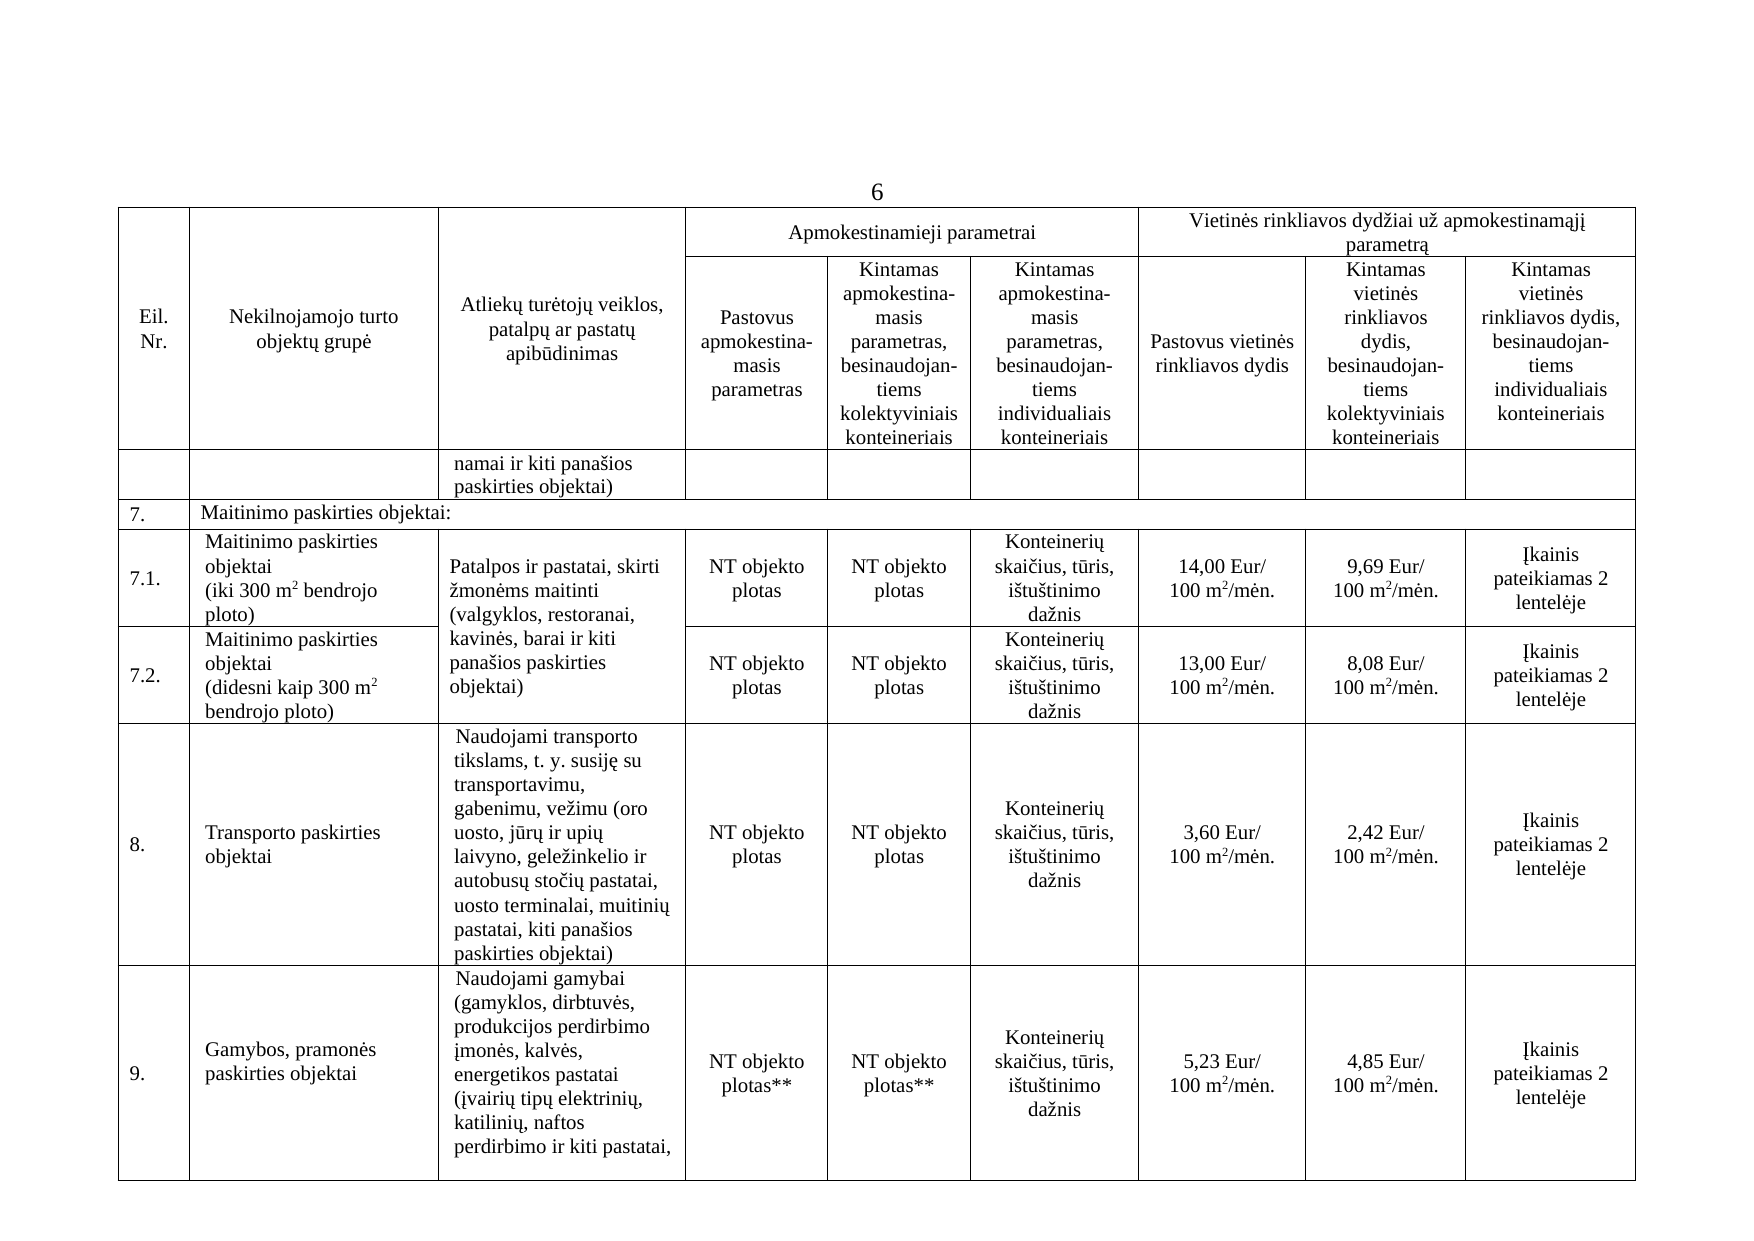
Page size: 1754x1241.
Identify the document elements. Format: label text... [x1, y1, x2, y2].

table_cell [1466, 450, 1635, 498]
table_cell Įkainis pateikiamas 2 lentelėje [1466, 627, 1635, 723]
table_cell Transporto paskirties objektai [190, 724, 438, 965]
table_cell NT objekto plotas [686, 627, 827, 723]
table_cell namai ir kiti panašios paskirties objektai) [439, 450, 685, 498]
table_cell Gamybos, pramonės paskirties objektai [190, 966, 438, 1180]
table_cell NT objekto plotas [686, 530, 827, 626]
table_cell [828, 450, 970, 498]
table_cell 14,00 Eur/ 100 m2/mėn. [1139, 530, 1305, 626]
table_cell NT objekto plotas [828, 530, 970, 626]
table_cell 4,85 Eur/ 100 m2/mėn. [1306, 966, 1465, 1180]
table_cell NT objekto plotas [686, 724, 827, 965]
table_cell Kintamas apmokestina-masis parametras, besinaudojan-tiems individualiais konteineriais [971, 257, 1138, 449]
table_cell Kintamas apmokestina-masis parametras, besinaudojan-tiems kolektyviniais konteineriais [828, 257, 970, 449]
table_cell Įkainis pateikiamas 2 lentelėje [1466, 530, 1635, 626]
table_cell Įkainis pateikiamas 2 lentelėje [1466, 966, 1635, 1180]
table_cell Naudojami gamybai (gamyklos, dirbtuvės, produkcijos perdirbimo įmonės, kalvės, energetikos pastatai (įvairių tipų elektrinių, katilinių, naftos perdirbimo ir kiti pastatai, [439, 966, 685, 1180]
table_cell NT objekto plotas [828, 724, 970, 965]
table_header Apmokestinamieji parametrai [686, 208, 1138, 256]
table_cell [190, 450, 438, 498]
table_cell 3,60 Eur/ 100 m2/mėn. [1139, 724, 1305, 965]
table_cell NT objekto plotas** [828, 966, 970, 1180]
table_cell Įkainis pateikiamas 2 lentelėje [1466, 724, 1635, 965]
table_cell Patalpos ir pastatai, skirti žmonėms maitinti (valgyklos, restoranai, kavinės, barai ir kiti panašios paskirties objektai) [439, 530, 685, 723]
table_cell 8,08 Eur/ 100 m2/mėn. [1306, 627, 1465, 723]
table_cell [119, 450, 189, 498]
table_cell Konteinerių skaičius, tūris, ištuštinimo dažnis [971, 966, 1138, 1180]
table_cell 7.2. [119, 627, 189, 723]
table_cell Kintamas vietinės rinkliavos dydis, besinaudojan-tiems kolektyviniais konteineriais [1306, 257, 1465, 449]
table_cell [1306, 450, 1465, 498]
table_cell [686, 450, 827, 498]
table_cell Konteinerių skaičius, tūris, ištuštinimo dažnis [971, 530, 1138, 626]
table_header Nekilnojamojo turto objektų grupė [190, 208, 438, 449]
table_cell 13,00 Eur/ 100 m2/mėn. [1139, 627, 1305, 723]
table_cell 2,42 Eur/ 100 m2/mėn. [1306, 724, 1465, 965]
table_header Vietinės rinkliavos dydžiai už apmokestinamąjį parametrą [1139, 208, 1635, 256]
table_cell Kintamas vietinės rinkliavos dydis, besinaudojan-tiems individualiais konteineriais [1466, 257, 1635, 449]
table_header Atliekų turėtojų veiklos, patalpų ar pastatų apibūdinimas [439, 208, 685, 449]
table_cell Maitinimo paskirties objektai (iki 300 m2 bendrojo ploto) [190, 530, 438, 626]
table_cell 7.1. [119, 530, 189, 626]
table_cell Konteinerių skaičius, tūris, ištuštinimo dažnis [971, 724, 1138, 965]
table_cell NT objekto plotas** [686, 966, 827, 1180]
table_cell Maitinimo paskirties objektai: [190, 500, 1635, 528]
table_cell 7. [119, 500, 189, 528]
table_cell 9. [119, 966, 189, 1180]
table_cell Pastovus vietinės rinkliavos dydis [1139, 257, 1305, 449]
table_cell 9,69 Eur/ 100 m2/mėn. [1306, 530, 1465, 626]
table_cell Pastovus apmokestina-masis parametras [686, 257, 827, 449]
table_cell 5,23 Eur/ 100 m2/mėn. [1139, 966, 1305, 1180]
table_cell Konteinerių skaičius, tūris, ištuštinimo dažnis [971, 627, 1138, 723]
table_header Eil. Nr. [119, 208, 189, 449]
table_cell Maitinimo paskirties objektai (didesni kaip 300 m2 bendrojo ploto) [190, 627, 438, 723]
table_cell [1139, 450, 1305, 498]
table_cell Naudojami transporto tikslams, t. y. susiję su transportavimu, gabenimu, vežimu (oro uosto, jūrų ir upių laivyno, geležinkelio ir autobusų stočių pastatai, uosto terminalai, muitinių pastatai, kiti panašios paskirties objektai) [439, 724, 685, 965]
table_cell [971, 450, 1138, 498]
table_cell NT objekto plotas [828, 627, 970, 723]
table_cell 8. [119, 724, 189, 965]
